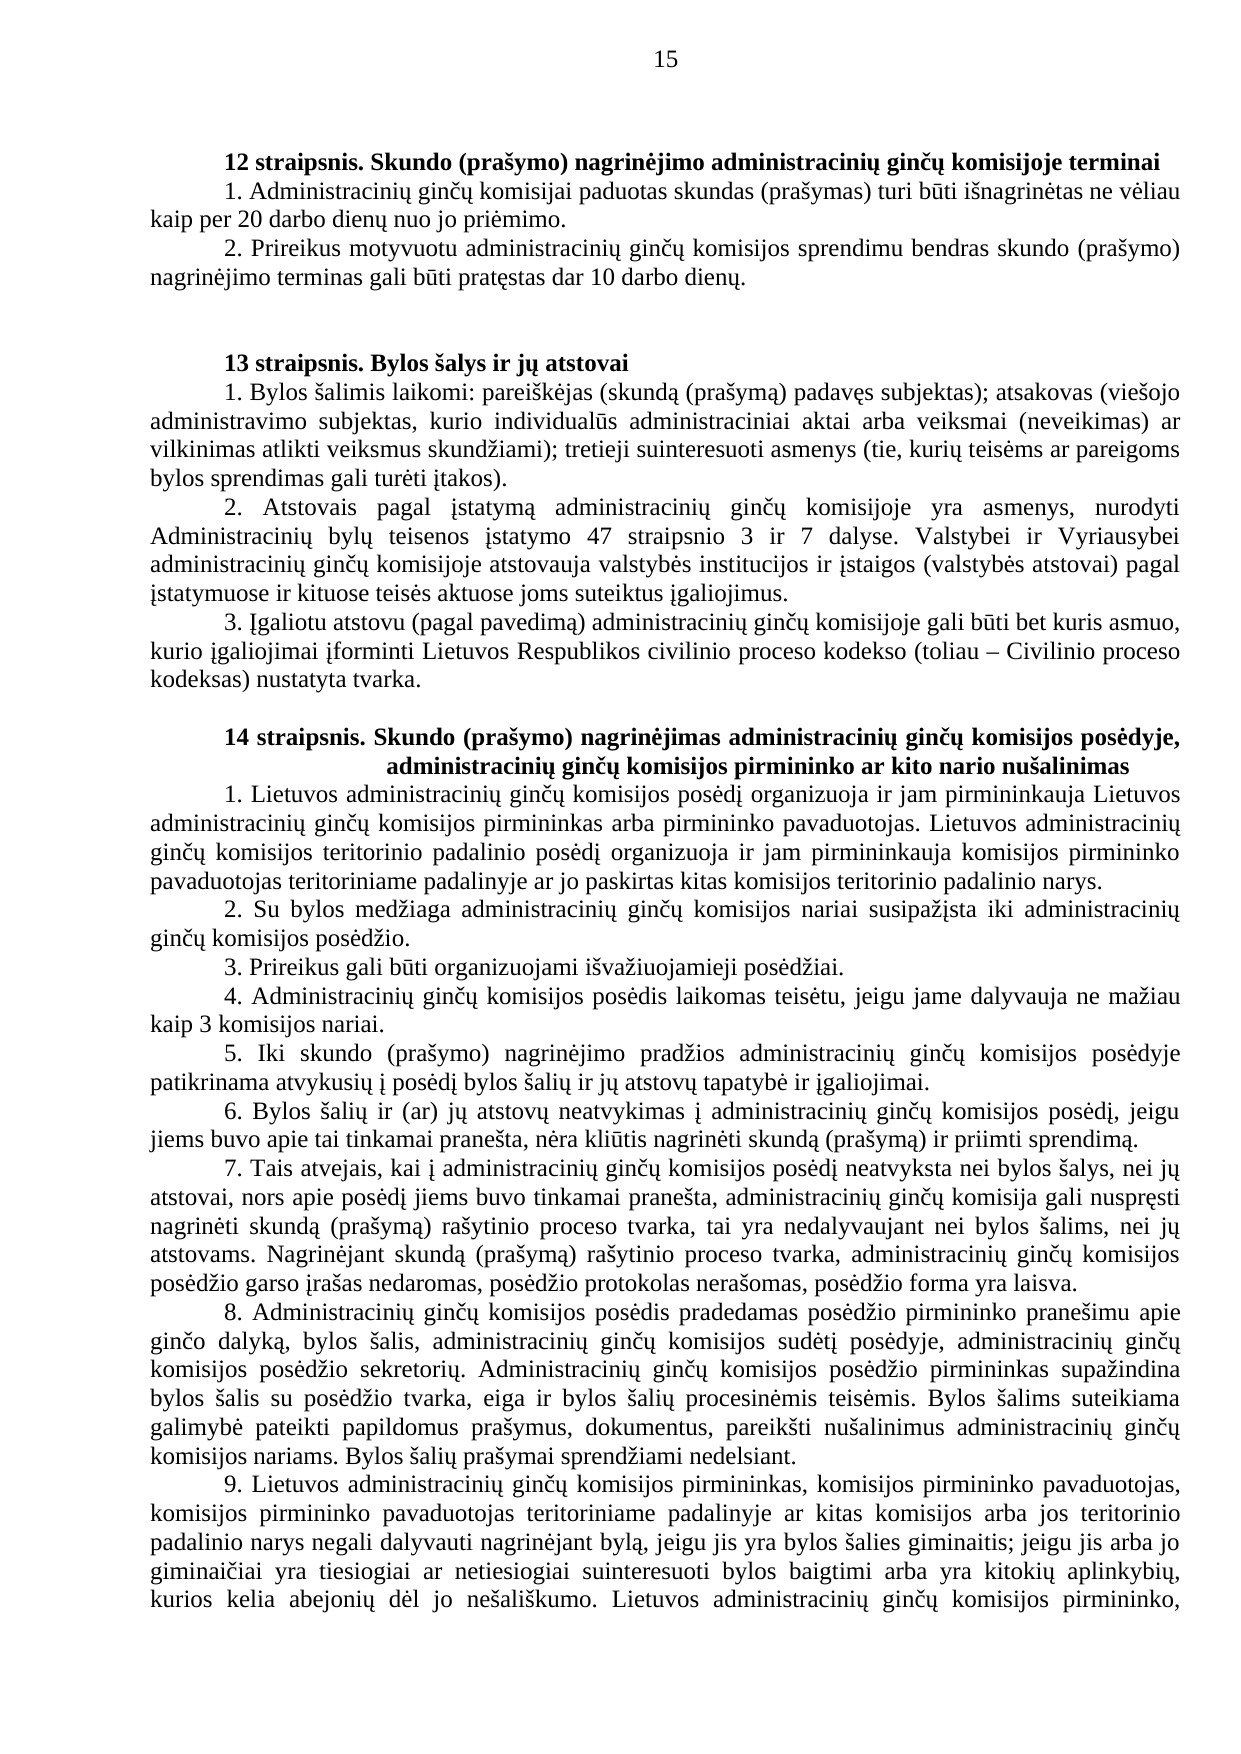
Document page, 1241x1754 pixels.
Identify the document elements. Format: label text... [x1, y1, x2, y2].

text 2. Su bylos medžiaga administracinių ginčų komisijos nariai susipažįsta iki administracinių ginčų komisijos posėdžio. [150, 894, 1181, 952]
text 3. Prireikus gali būti organizuojami išvažiuojamieji posėdžiai. [150, 952, 1181, 981]
text 8. Administracinių ginčų komisijos posėdis pradedamas posėdžio pirmininko pranešimu apie ginčo dalyką, bylos šalis, administracinių ginčų komisijos sudėtį posėdyje, administracinių ginčų komisijos posėdžio sekretorių. Administracinių ginčų komisijos posėdžio pirmininkas supažindina bylos šalis su posėdžio tvarka, eiga ir bylos šalių procesinėmis teisėmis. Bylos šalims suteikiama galimybė pateikti papildomus prašymus, dokumentus, pareikšti nušalinimus administracinių ginčų komisijos nariams. Bylos šalių prašymai sprendžiami nedelsiant. [150, 1297, 1181, 1469]
text 6. Bylos šalių ir (ar) jų atstovų neatvykimas į administracinių ginčų komisijos posėdį, jeigu jiems buvo apie tai tinkamai pranešta, nėra kliūtis nagrinėti skundą (prašymą) ir priimti sprendimą. [150, 1096, 1181, 1153]
text 2. Prireikus motyvuotu administracinių ginčų komisijos sprendimu bendras skundo (prašymo) nagrinėjimo terminas gali būti pratęstas dar 10 darbo dienų. [150, 233, 1181, 291]
text 4. Administracinių ginčų komisijos posėdis laikomas teisėtu, jeigu jame dalyvauja ne mažiau kaip 3 komisijos nariai. [150, 981, 1181, 1038]
text 3. Įgaliotu atstovu (pagal pavedimą) administracinių ginčų komisijoje gali būti bet kuris asmuo, kurio įgaliojimai įforminti Lietuvos Respublikos civilinio proceso kodekso (toliau – Civilinio proceso kodeksas) nustatyta tvarka. [150, 607, 1181, 693]
text 14 straipsnis. Skundo (prašymo) nagrinėjimas administracinių ginčų komisijos posėdyje, administracinių ginčų komisijos pirmininko ar kito nario nušalinimas [224, 722, 1181, 779]
text 1. Lietuvos administracinių ginčų komisijos posėdį organizuoja ir jam pirmininkauja Lietuvos administracinių ginčų komisijos pirmininkas arba pirmininko pavaduotojas. Lietuvos administracinių ginčų komisijos teritorinio padalinio posėdį organizuoja ir jam pirmininkauja komisijos pirmininko pavaduotojas teritoriniame padalinyje ar jo paskirtas kitas komisijos teritorinio padalinio narys. [150, 779, 1181, 894]
text 1. Bylos šalimis laikomi: pareiškėjas (skundą (prašymą) padavęs subjektas); atsakovas (viešojo administravimo subjektas, kurio individualūs administraciniai aktai arba veiksmai (neveikimas) ar vilkinimas atlikti veiksmus skundžiami); tretieji suinteresuoti asmenys (tie, kurių teisėms ar pareigoms bylos sprendimas gali turėti įtakos). [150, 377, 1181, 492]
text 12 straipsnis. Skundo (prašymo) nagrinėjimo administracinių ginčų komisijoje terminai [224, 147, 1181, 176]
text 5. Iki skundo (prašymo) nagrinėjimo pradžios administracinių ginčų komisijos posėdyje patikrinama atvykusių į posėdį bylos šalių ir jų atstovų tapatybė ir įgaliojimai. [150, 1038, 1181, 1096]
text 1. Administracinių ginčų komisijai paduotas skundas (prašymas) turi būti išnagrinėtas ne vėliau kaip per 20 darbo dienų nuo jo priėmimo. [150, 176, 1181, 233]
text 7. Tais atvejais, kai į administracinių ginčų komisijos posėdį neatvyksta nei bylos šalys, nei jų atstovai, nors apie posėdį jiems buvo tinkamai pranešta, administracinių ginčų komisija gali nuspręsti nagrinėti skundą (prašymą) rašytinio proceso tvarka, tai yra nedalyvaujant nei bylos šalims, nei jų atstovams. Nagrinėjant skundą (prašymą) rašytinio proceso tvarka, administracinių ginčų komisijos posėdžio garso įrašas nedaromas, posėdžio protokolas nerašomas, posėdžio forma yra laisva. [150, 1153, 1181, 1297]
text 13 straipsnis. Bylos šalys ir jų atstovai [150, 348, 1181, 377]
text 2. Atstovais pagal įstatymą administracinių ginčų komisijoje yra asmenys, nurodyti Administracinių bylų teisenos įstatymo 47 straipsnio 3 ir 7 dalyse. Valstybei ir Vyriausybei administracinių ginčų komisijoje atstovauja valstybės institucijos ir įstaigos (valstybės atstovai) pagal įstatymuose ir kituose teisės aktuose joms suteiktus įgaliojimus. [150, 492, 1181, 607]
text 9. Lietuvos administracinių ginčų komisijos pirmininkas, komisijos pirmininko pavaduotojas, komisijos pirmininko pavaduotojas teritoriniame padalinyje ar kitas komisijos arba jos teritorinio padalinio narys negali dalyvauti nagrinėjant bylą, jeigu jis yra bylos šalies giminaitis; jeigu jis arba jo giminaičiai yra tiesiogiai ar netiesiogiai suinteresuoti bylos baigtimi arba yra kitokių aplinkybių, kurios kelia abejonių dėl jo nešališkumo. Lietuvos administracinių ginčų komisijos pirmininko, [150, 1469, 1181, 1613]
